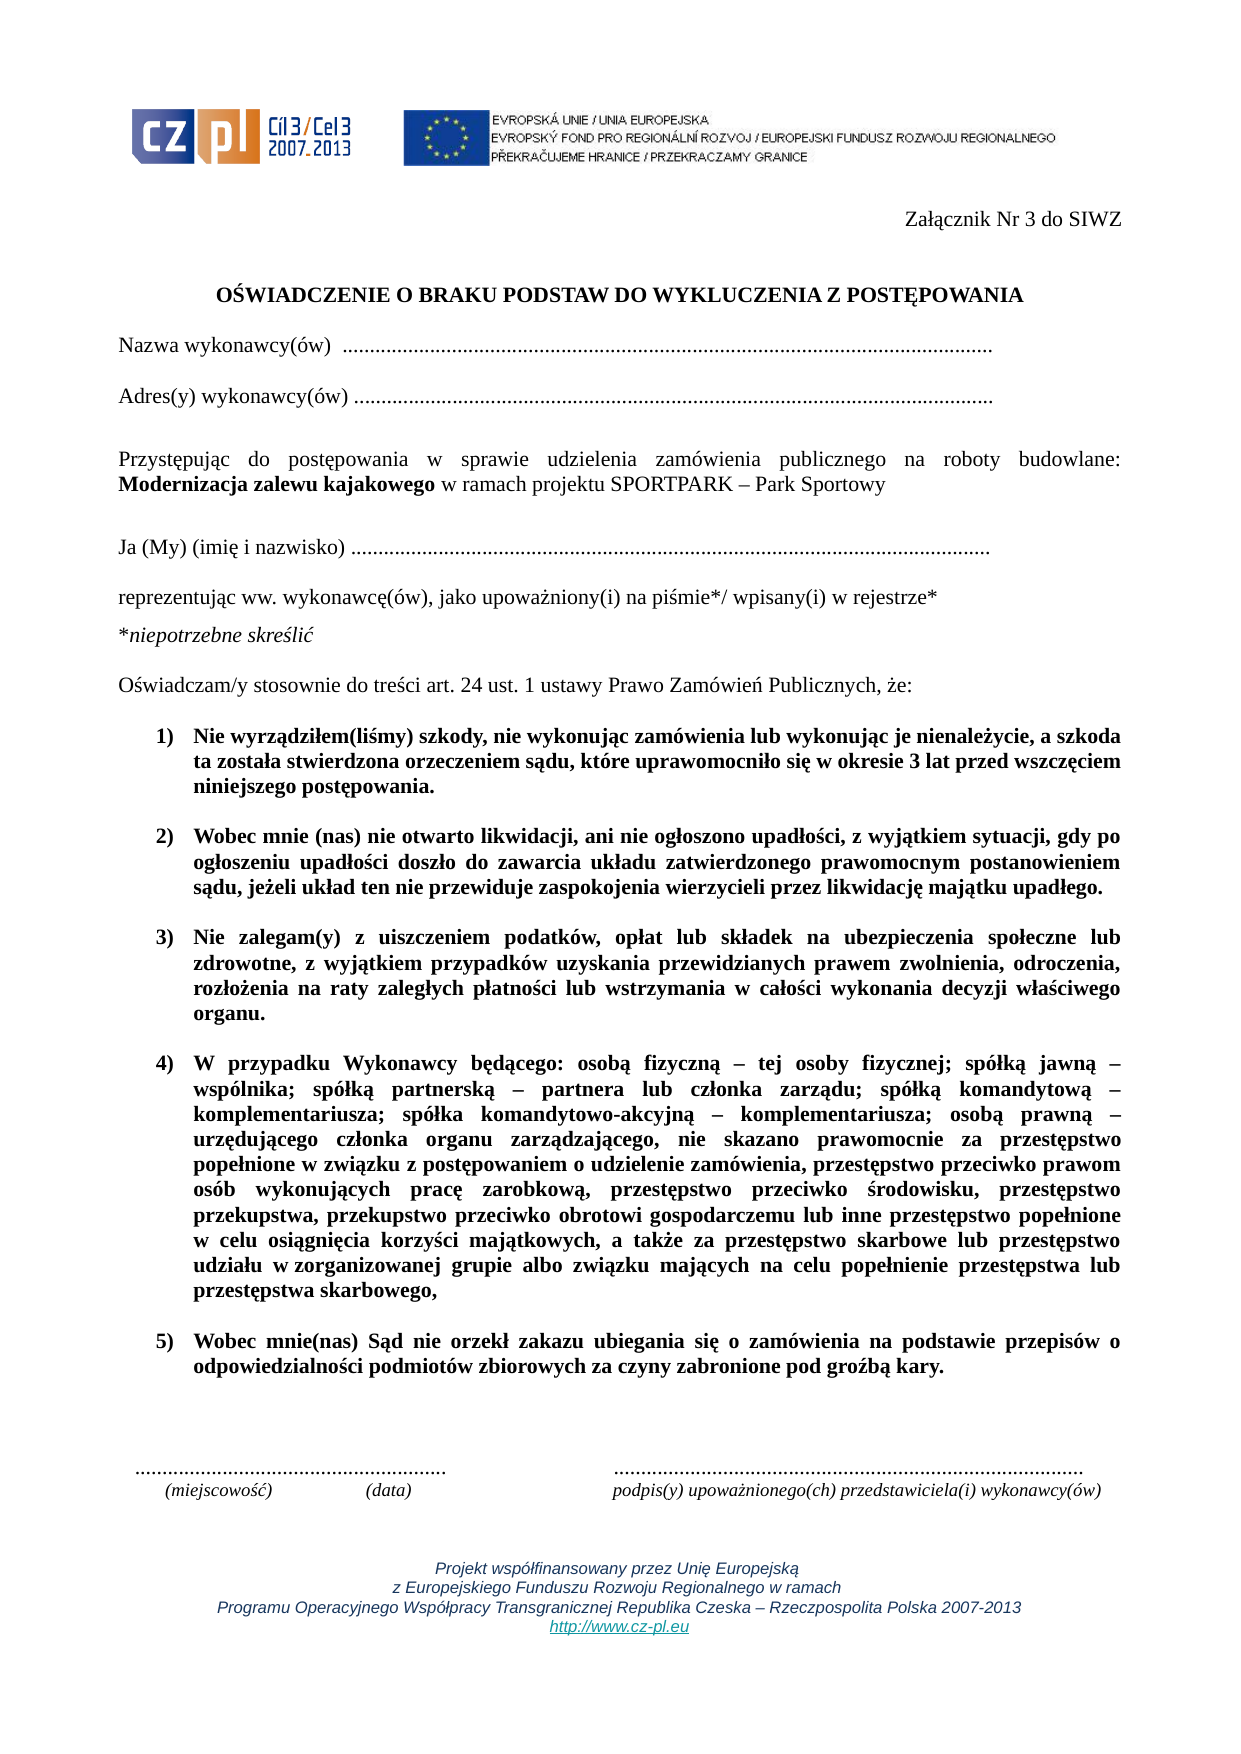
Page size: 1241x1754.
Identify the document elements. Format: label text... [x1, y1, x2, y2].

list W przypadku Wykonawcy będącego: osobą fizyczną – tej osoby fizycznej; spółką jawną – wspólnika; spółką partnerską – partnera lub członka zarządu; spółką komandytową – komplementariusza; spółka komandytowo-akcyjną – komplementariusza; osobą prawną – urzędującego członka organu zarządzającego, nie skazano prawomocnie za przestępstwo popełnione w związku z postępowaniem o udzielenie zamówienia, przestępstwo przeciwko prawom osób wykonujących pracę zarobkową, przestępstwo przeciwko środowisku, przestępstwo przekupstwa, przekupstwo przeciwko obrotowi gospodarczemu lub inne przestępstwo popełnione w celu osiągnięcia korzyści majątkowych, a także za przestępstwo skarbowe lub przestępstwo udziału w zorganizowanej grupie albo związku mających na celu popełnienie przestępstwa lub przestępstwa skarbowego, [156, 1050, 1122, 1302]
text *niepotrzebne skreślić [118, 622, 1122, 647]
text Oświadczam/y stosownie do treści art. 24 ust. 1 ustawy Prawo Zamówień Publicznych, że: [118, 672, 1122, 697]
picture [120, 96, 372, 176]
picture [403, 110, 1061, 166]
list Nie wyrządziłem(liśmy) szkody, nie wykonując zamówienia lub wykonując je nienależycie, a szkoda ta została stwierdzona orzeczeniem sądu, które uprawomocniło się w okresie 3 lat przed wszczęciem niniejszego postępowania. [156, 723, 1122, 798]
text OŚWIADCZENIE O BRAKU PODSTAW DO WYKLUCZENIA Z POSTĘPOWANIA [118, 282, 1122, 307]
text reprezentując ww. wykonawcę(ów), jako upoważniony(i) na piśmie*/ wpisany(i) w rejestrze* [118, 584, 1122, 609]
text Załącznik Nr 3 do SIWZ [118, 206, 1122, 231]
list Nie zalegam(y) z uiszczeniem podatków, opłat lub składek na ubezpieczenia społeczne lub zdrowotne, z wyjątkiem przypadków uzyskania przewidzianych prawem zwolnienia, odroczenia, rozłożenia na raty zaległych płatności lub wstrzymania w całości wykonania decyzji właściwego organu. [156, 924, 1122, 1025]
list Wobec mnie (nas) nie otwarto likwidacji, ani nie ogłoszono upadłości, z wyjątkiem sytuacji, gdy po ogłoszeniu upadłości doszło do zawarcia układu zatwierdzonego prawomocnym postanowieniem sądu, jeżeli układ ten nie przewiduje zaspokojenia wierzycieli przez likwidację majątku upadłego. [156, 823, 1122, 899]
text Adres(y) wykonawcy(ów) ..................................................................................................................... [118, 383, 1122, 408]
text ......................................................... ...................................................................................... [118, 1454, 1122, 1479]
list Wobec mnie(nas) Sąd nie orzekł zakazu ubiegania się o zamówienia na podstawie przepisów o odpowiedzialności podmiotów zbiorowych za czyny zabronione pod groźbą kary. [156, 1328, 1122, 1378]
text Przystępując do postępowania w sprawie udzielenia zamówienia publicznego na roboty budowlane: Modernizacja zalewu kajakowego w ramach projektu SPORTPARK – Park Sportowy [118, 446, 1122, 496]
text Nazwa wykonawcy(ów) ....................................................................................................................... [118, 332, 1122, 357]
text Ja (My) (imię i nazwisko) ..................................................................................................................... [118, 534, 1122, 559]
text (miejscowość) (data) podpis(y) upoważnionego(ch) przedstawiciela(i) wykonawcy(ów) [118, 1479, 1122, 1500]
